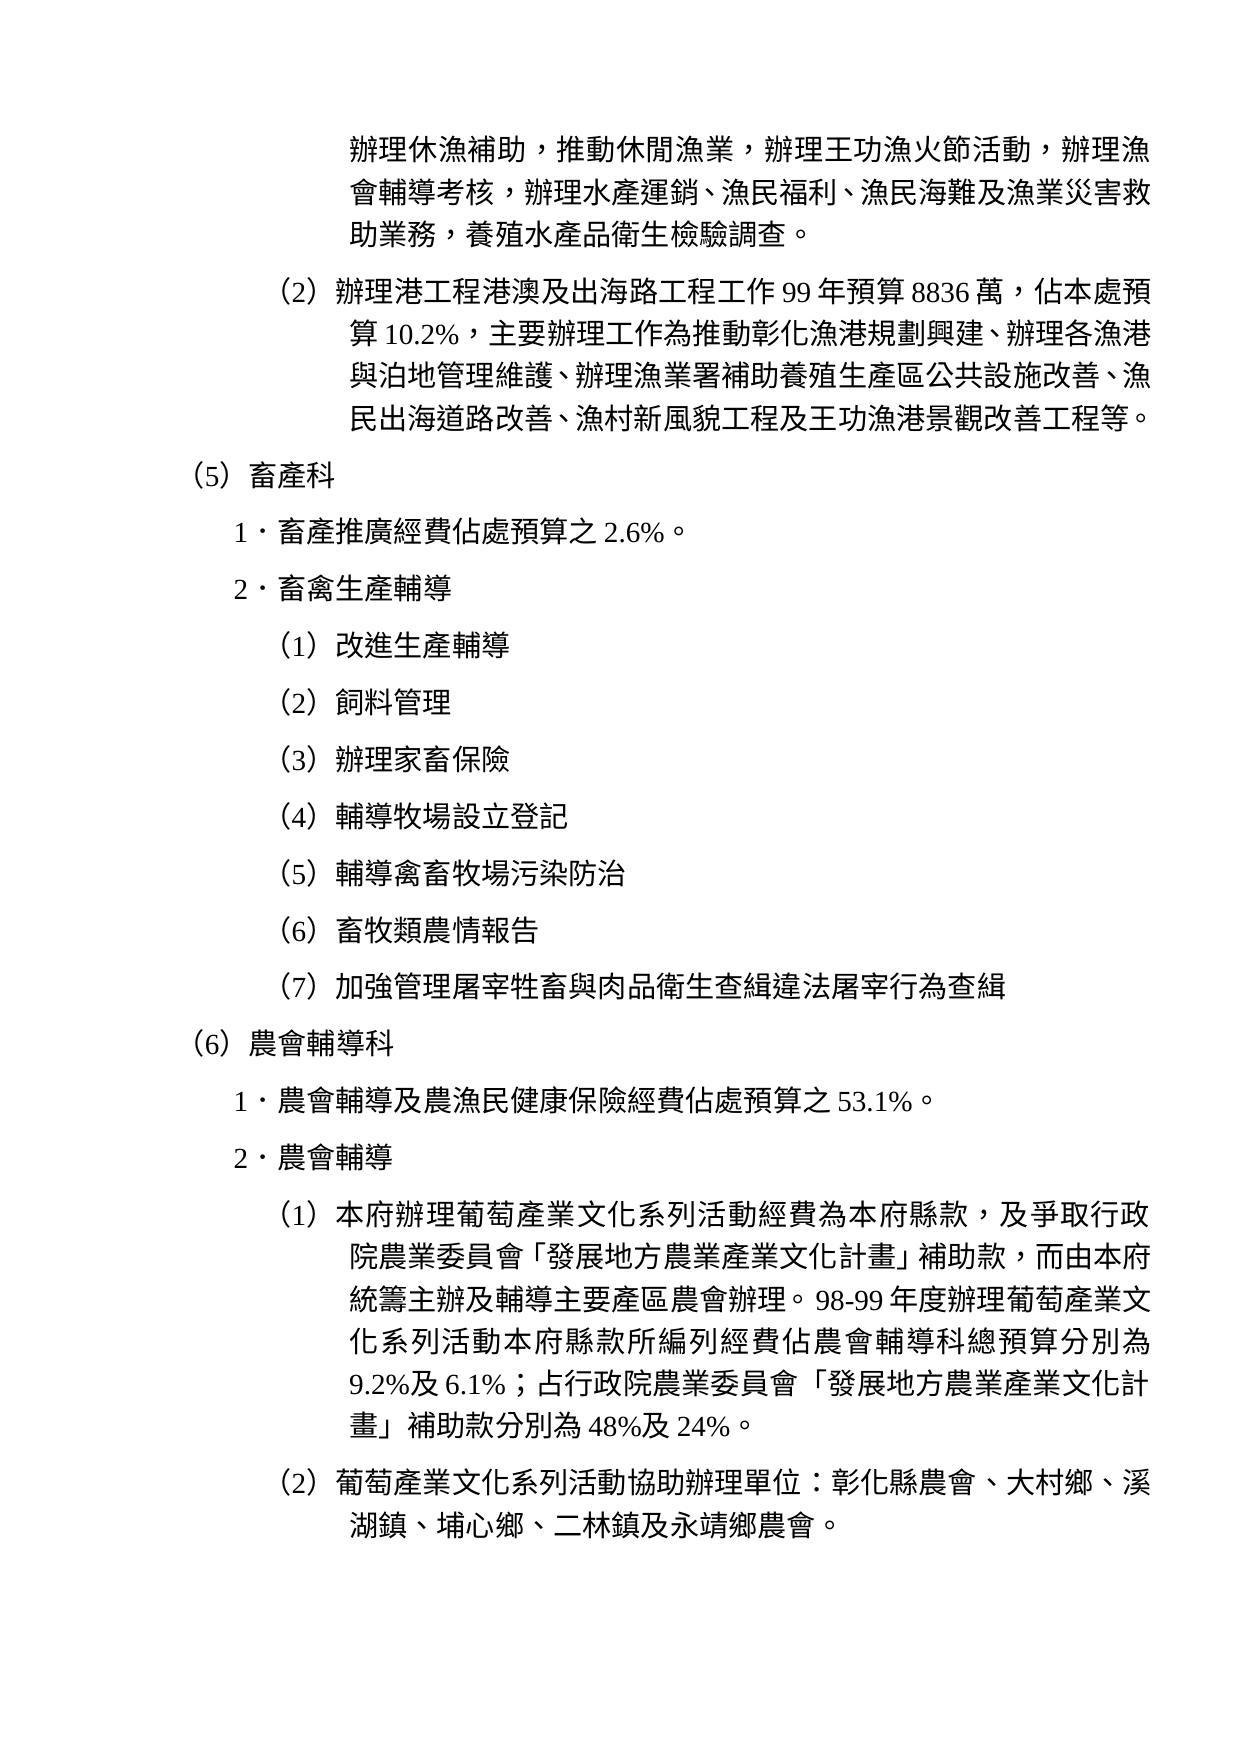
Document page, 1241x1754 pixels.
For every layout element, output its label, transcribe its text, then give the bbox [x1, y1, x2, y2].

list 畜產科 [175, 452, 1152, 494]
list 輔導牧場設立登記 [262, 793, 1152, 836]
list 葡萄產業文化系列活動協助辦理單位：彰化縣農會、大村鄉、溪湖鎮、埔心鄉、二林鎮及永靖鄉農會。 [262, 1460, 1152, 1544]
list 農會輔導 [233, 1135, 1152, 1177]
list 辦理港工程港澳及出海路工程工作99年預算8836萬，佔本處預算10.2%，主要辦理工作為推動彰化漁港規劃興建、辦理各漁港與泊地管理維護、辦理漁業署補助養殖生產區公共設施改善、漁民出海道路改善、漁村新風貌工程及王功漁港景觀改善工程等。 [262, 268, 1152, 438]
list 農會輔導科 [175, 1021, 1152, 1063]
list 畜禽生產輔導 [233, 566, 1152, 608]
list 農會輔導及農漁民健康保險經費佔處預算之53.1%。 [233, 1078, 1152, 1120]
list 辦理家畜保險 [262, 737, 1152, 779]
list 畜產推廣經費佔處預算之2.6%。 [233, 509, 1152, 551]
list 加強管理屠宰牲畜與肉品衛生查緝違法屠宰行為查緝 [262, 964, 1152, 1006]
list 輔導禽畜牧場污染防治 [262, 850, 1152, 893]
list 辦理休漁補助，推動休閒漁業，辦理王功漁火節活動，辦理漁會輔導考核，辦理水產運銷、漁民福利、漁民海難及漁業災害救助業務，養殖水產品衛生檢驗調查。 [262, 127, 1152, 254]
list 改進生產輔導 [262, 623, 1152, 665]
list 本府辦理葡萄產業文化系列活動經費為本府縣款，及爭取行政院農業委員會「發展地方農業產業文化計畫」補助款，而由本府統籌主辦及輔導主要產區農會辦理。 98-99年度辦理葡萄產業文化系列活動本府縣款所編列經費佔農會輔導科總預算分別為9.2%及6.1%；占行政院農業委員會「發展地方農業產業文化計畫」補助款分別為48%及24%。 [262, 1192, 1152, 1445]
list 畜牧類農情報告 [262, 907, 1152, 949]
list 飼料管理 [262, 680, 1152, 722]
